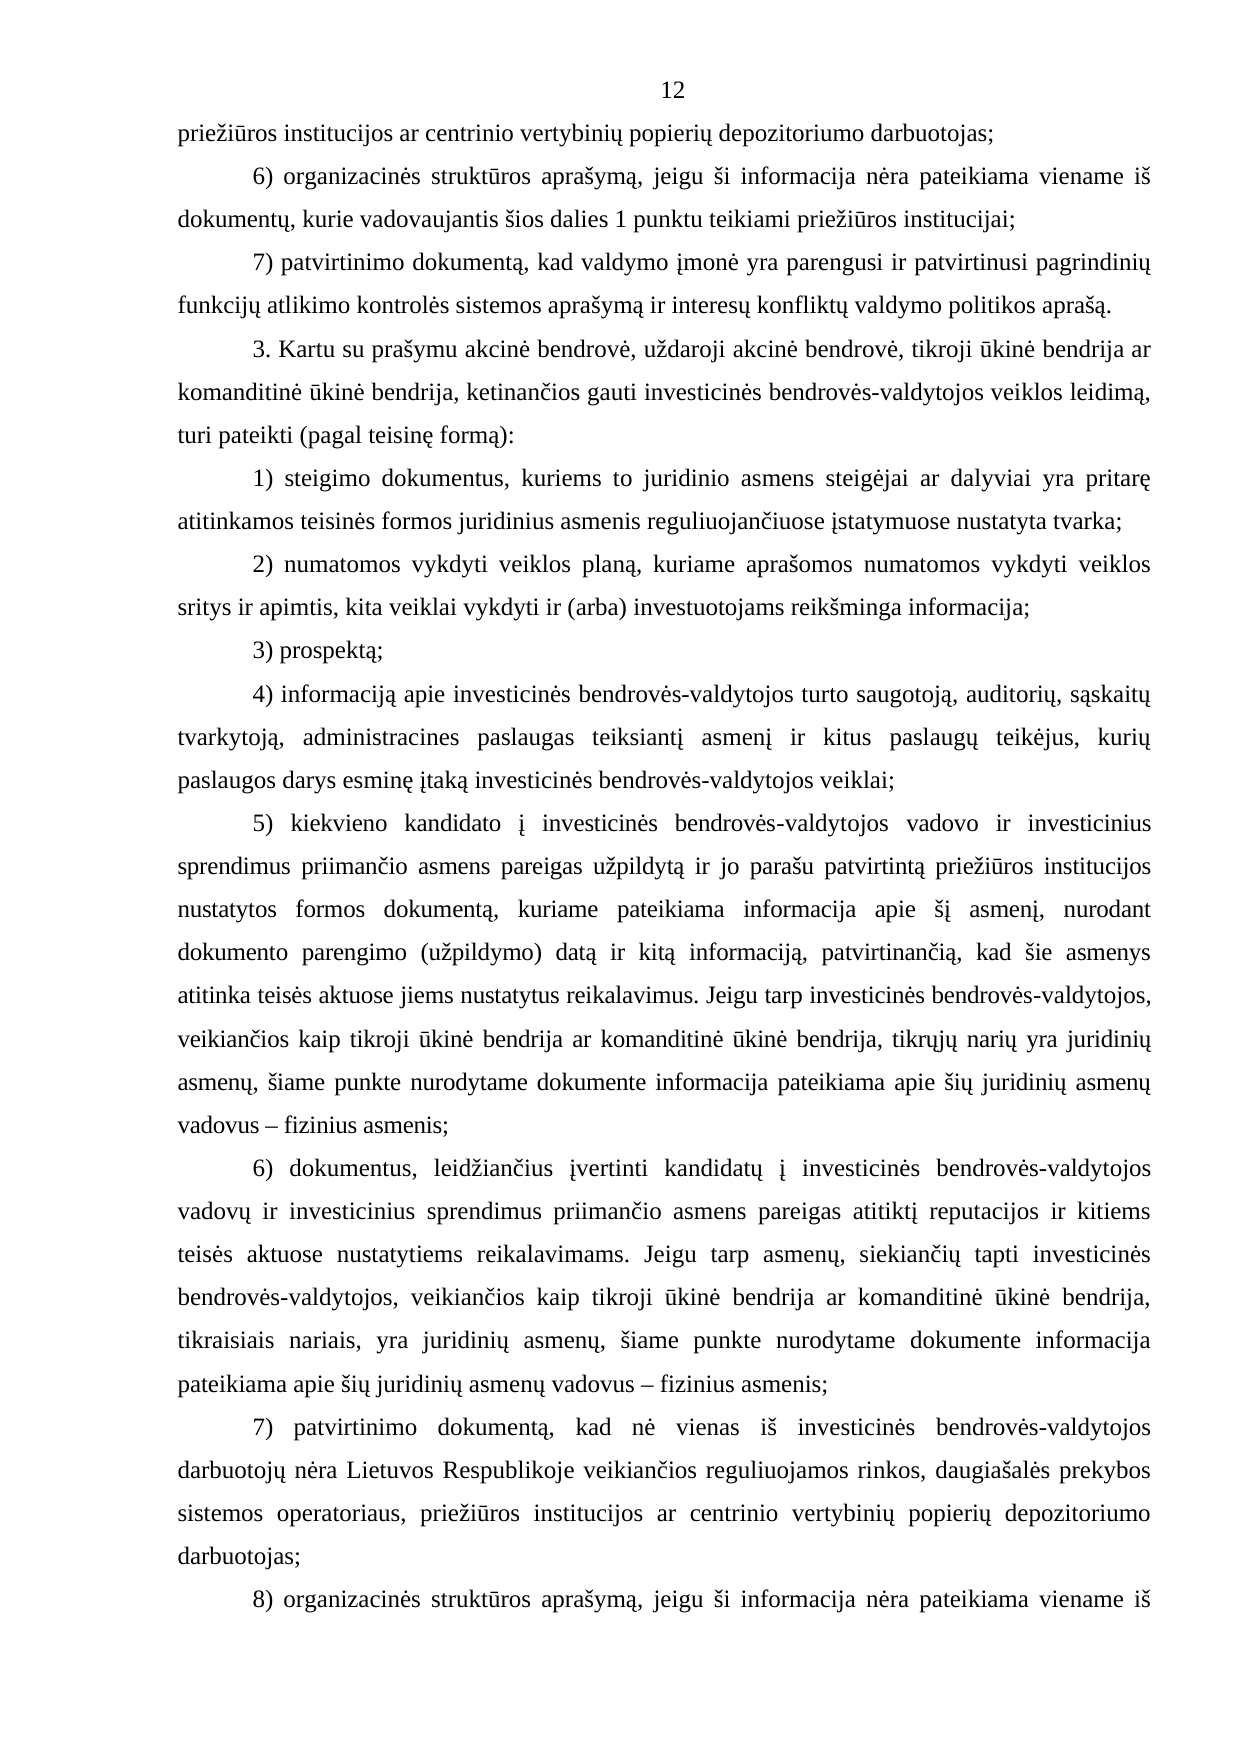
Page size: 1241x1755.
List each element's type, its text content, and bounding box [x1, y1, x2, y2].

text 7) patvirtinimo dokumentą, kad nė vienas iš investicinės bendrovės-valdytojos darbuotojų nėra Lietuvos Respublikoje veikiančios reguliuojamos rinkos, daugiašalės prekybos sistemos operatoriaus, priežiūros institucijos ar centrinio vertybinių popierių depozitoriumo darbuotojas; [177, 1412, 1152, 1570]
text 4) informaciją apie investicinės bendrovės-valdytojos turto saugotoją, auditorių, sąskaitų tvarkytoją, administracines paslaugas teiksiantį asmenį ir kitus paslaugų teikėjus, kurių paslaugos darys esminę įtaką investicinės bendrovės-valdytojos veiklai; [177, 679, 1152, 794]
text 3. Kartu su prašymu akcinė bendrovė, uždaroji akcinė bendrovė, tikroji ūkinė bendrija ar komanditinė ūkinė bendrija, ketinančios gauti investicinės bendrovės-valdytojos veiklos leidimą, turi pateikti (pagal teisinę formą): [177, 334, 1152, 449]
text 1) steigimo dokumentus, kuriems to juridinio asmens steigėjai ar dalyviai yra pritarę atitinkamos teisinės formos juridinius asmenis reguliuojančiuose įstatymuose nustatyta tvarka; [177, 463, 1152, 535]
text 3) prospektą; [177, 636, 1152, 664]
text 6) dokumentus, leidžiančius įvertinti kandidatų į investicinės bendrovės-valdytojos vadovų ir investicinius sprendimus priimančio asmens pareigas atitiktį reputacijos ir kitiems teisės aktuose nustatytiems reikalavimams. Jeigu tarp asmenų, siekiančių tapti investicinės bendrovės-valdytojos, veikiančios kaip tikroji ūkinė bendrija ar komanditinė ūkinė bendrija, tikraisiais nariais, yra juridinių asmenų, šiame punkte nurodytame dokumente informacija pateikiama apie šių juridinių asmenų vadovus – fizinius asmenis; [177, 1153, 1152, 1397]
text 6) organizacinės struktūros aprašymą, jeigu ši informacija nėra pateikiama viename iš dokumentų, kurie vadovaujantis šios dalies 1 punktu teikiami priežiūros institucijai; [177, 161, 1152, 233]
text 5) kiekvieno kandidato į investicinės bendrovės-valdytojos vadovo ir investicinius sprendimus priimančio asmens pareigas užpildytą ir jo parašu patvirtintą priežiūros institucijos nustatytos formos dokumentą, kuriame pateikiama informacija apie šį asmenį, nurodant dokumento parengimo (užpildymo) datą ir kitą informaciją, patvirtinančią, kad šie asmenys atitinka teisės aktuose jiems nustatytus reikalavimus. Jeigu tarp investicinės bendrovės-valdytojos, veikiančios kaip tikroji ūkinė bendrija ar komanditinė ūkinė bendrija, tikrųjų narių yra juridinių asmenų, šiame punkte nurodytame dokumente informacija pateikiama apie šių juridinių asmenų vadovus – fizinius asmenis; [177, 808, 1152, 1139]
text priežiūros institucijos ar centrinio vertybinių popierių depozitoriumo darbuotojas; [177, 118, 1152, 147]
text 2) numatomos vykdyti veiklos planą, kuriame aprašomos numatomos vykdyti veiklos sritys ir apimtis, kita veiklai vykdyti ir (arba) investuotojams reikšminga informacija; [177, 549, 1152, 621]
text 8) organizacinės struktūros aprašymą, jeigu ši informacija nėra pateikiama viename iš [177, 1584, 1152, 1613]
text 7) patvirtinimo dokumentą, kad valdymo įmonė yra parengusi ir patvirtinusi pagrindinių funkcijų atlikimo kontrolės sistemos aprašymą ir interesų konfliktų valdymo politikos aprašą. [177, 247, 1152, 319]
